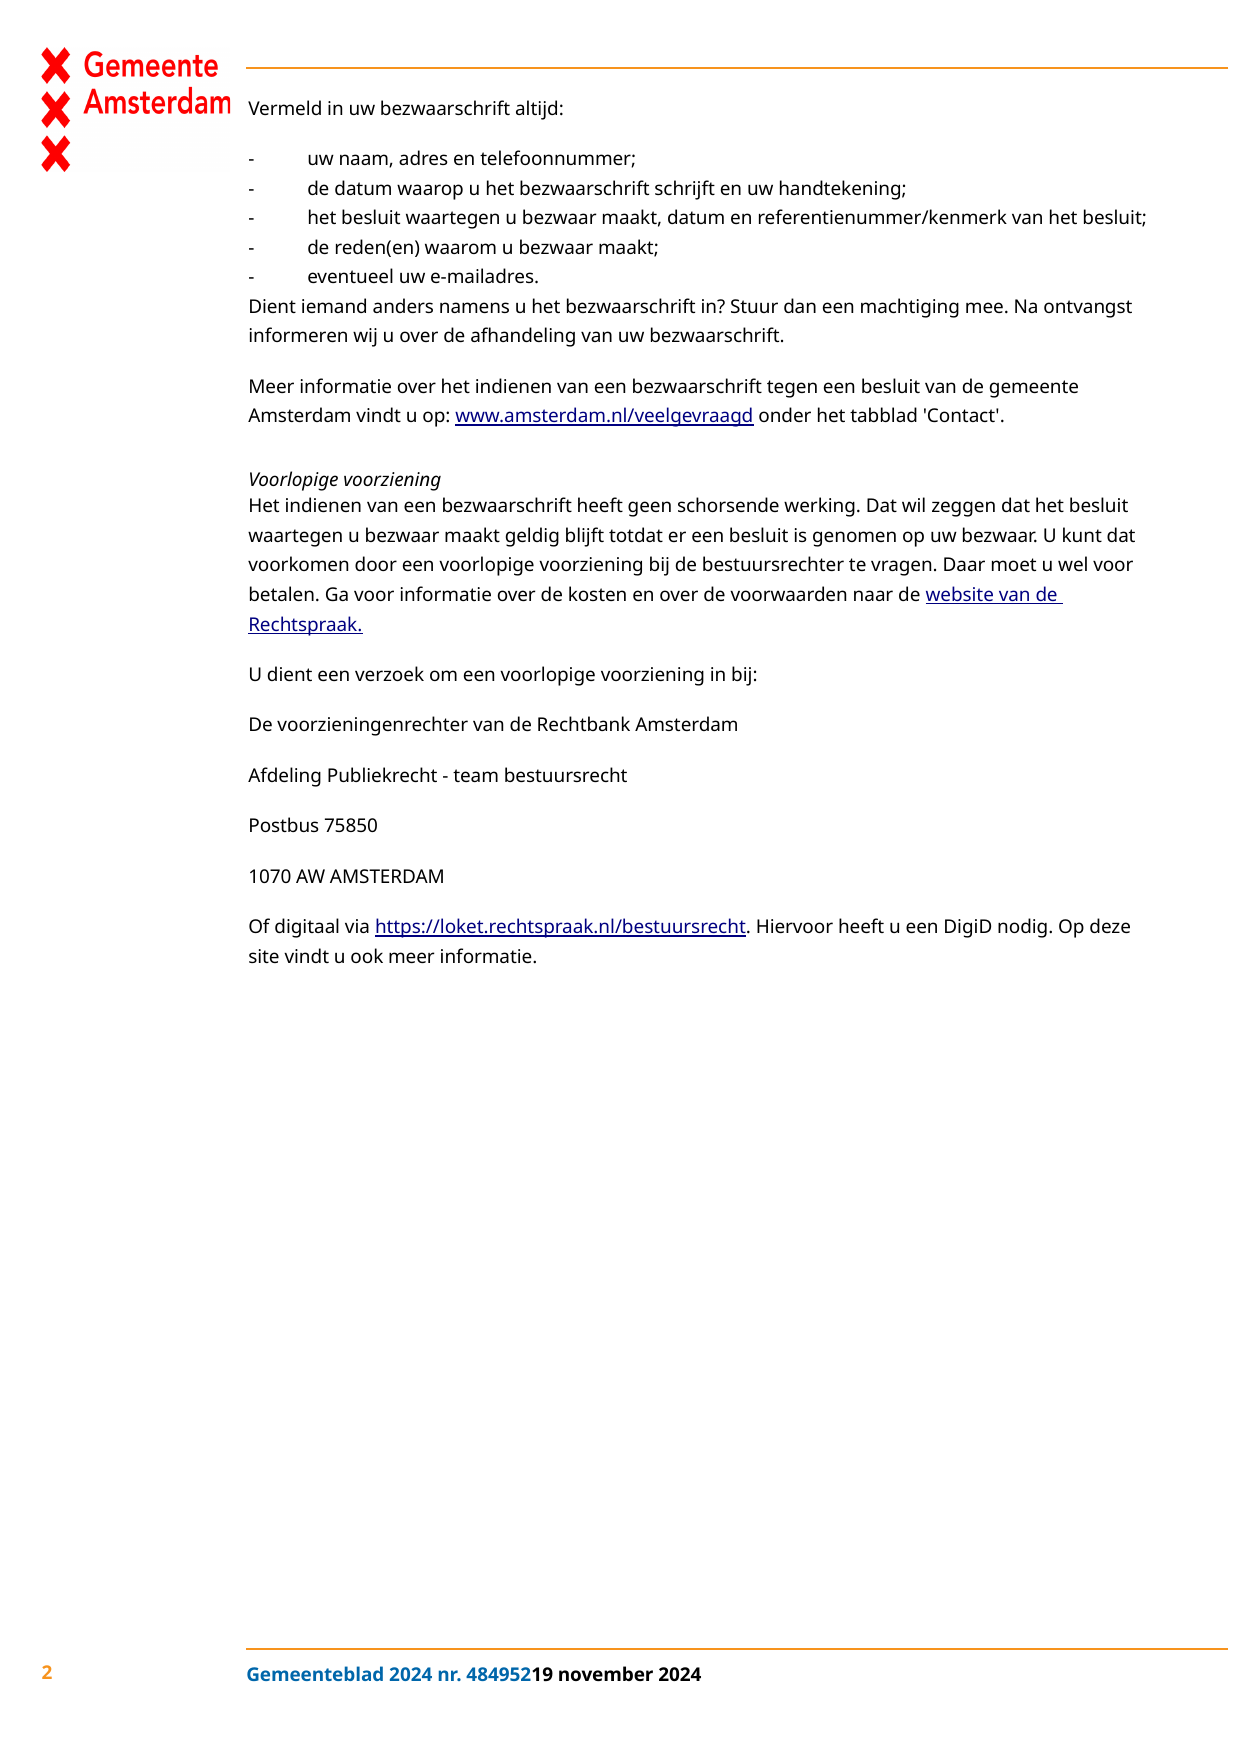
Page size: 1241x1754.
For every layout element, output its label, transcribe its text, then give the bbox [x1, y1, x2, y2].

list eventueel uw e-mailadres. [248, 263, 1152, 289]
text Of digitaal via https://loket.rechtspraak.nl/bestuursrecht. Hiervoor heeft u een DigiD nodig. Op deze site vindt u ook meer informatie. [248, 913, 1152, 968]
text U dient een verzoek om een voorlopige voorziening in bij: [248, 661, 1152, 687]
list het besluit waartegen u bezwaar maakt, datum en referentienummer/kenmerk van het besluit; [248, 204, 1152, 230]
picture [41, 47, 231, 172]
text 1070 AW AMSTERDAM [248, 863, 1152, 888]
list de reden(en) waarom u bezwaar maakt; [248, 234, 1152, 260]
text Voorlopige voorziening [248, 467, 1152, 492]
text Het indienen van een bezwaarschrift heeft geen schorsende werking. Dat wil zeggen dat het besluit waartegen u bezwaar maakt geldig blijft totdat er een besluit is genomen op uw bezwaar. U kunt dat voorkomen door een voorlopige voorziening bij de bestuursrechter te vragen. Daar moet u wel voor betalen. Ga voor informatie over de kosten en over de voorwaarden naar de website van de Rechtspraak. [248, 492, 1152, 636]
text Afdeling Publiekrecht - team bestuursrecht [248, 762, 1152, 788]
text Vermeld in uw bezwaarschrift altijd: [248, 95, 1152, 121]
text Dient iemand anders namens u het bezwaarschrift in? Stuur dan een machtiging mee. Na ontvangst informeren wij u over de afhandeling van uw bezwaarschrift. [248, 293, 1152, 348]
list uw naam, adres en telefoonnummer; [248, 145, 1152, 171]
text De voorzieningenrechter van de Rechtbank Amsterdam [248, 712, 1152, 737]
list de datum waarop u het bezwaarschrift schrijft en uw handtekening; [248, 175, 1152, 201]
text Postbus 75850 [248, 812, 1152, 838]
text Meer informatie over het indienen van een bezwaarschrift tegen een besluit van de gemeente Amsterdam vindt u op: www.amsterdam.nl/veelgevraagd onder het tabblad 'Contact'. [248, 373, 1152, 428]
